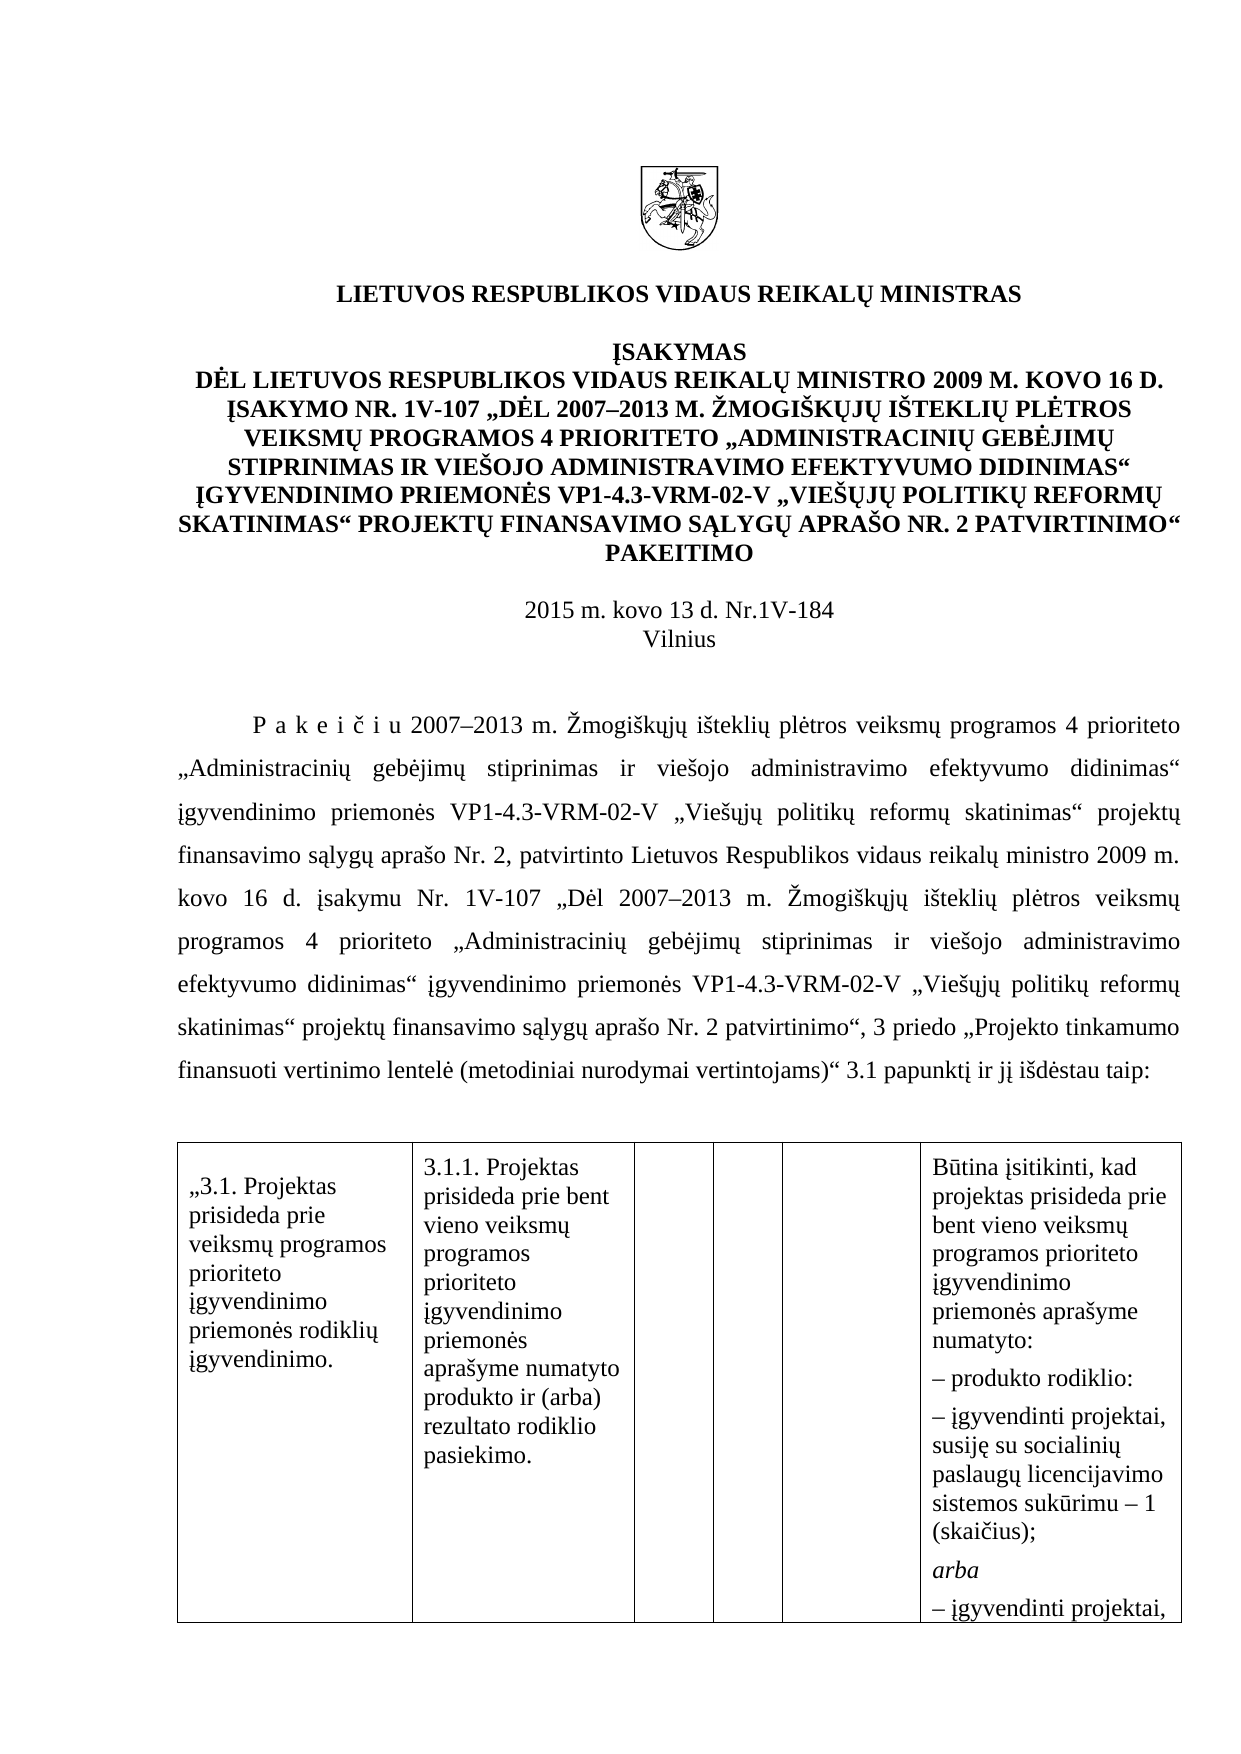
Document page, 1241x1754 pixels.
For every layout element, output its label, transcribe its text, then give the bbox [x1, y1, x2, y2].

table_header Būtina įsitikinti, kad projektas prisideda prie bent vieno veiksmų programos prioriteto įgyvendinimo priemonės aprašyme numatyto: – produkto rodiklio: – įgyvendinti projektai, susiję su socialinių paslaugų licencijavimo sistemos sukūrimu – 1 (skaičius); arba – įgyvendinti projektai, [921, 1143, 1181, 1622]
table_header [714, 1143, 782, 1622]
text ĮSAKYMAS [177, 337, 1181, 365]
table_header [783, 1143, 920, 1622]
text DĖL LIETUVOS RESPUBLIKOS VIDAUS REIKALŲ MINISTRO 2009 M. kOVO 16 D. ĮSAKYMO NR. 1V-107 „DĖL 2007–2013 M. ŽMOGIŠKŲJŲ IŠTEKLIŲ PLĖTROS VEIKSMŲ PROGRAMOS 4 PRIORITETO „ADMINISTRACINIŲ GEBĖJIMŲ STIPRINIMAS IR VIEŠOJO ADMINISTRAVIMO EFEKTYVUMO DIDINIMAS“ ĮGYVENDINIMO PRIEMONĖS VP1-4.3-VRM-02-V „VIEŠŲJŲ POLITIKŲ REFORMŲ SKATINIMAS“ PROJEKTŲ FINANSAVIMO SĄLYGŲ APRAŠO NR. 2 PATVIRTINIMO“ PAKEITIMO [177, 365, 1181, 567]
table_header [635, 1143, 713, 1622]
table_header 3.1.1. Projektas prisideda prie bent vieno veiksmų programos prioriteto įgyvendinimo priemonės aprašyme numatyto produkto ir (arba) rezultato rodiklio pasiekimo. [413, 1143, 634, 1622]
text LIETUVOS RESPUBLIKOS VIDAUS REIKALŲ MINISTRAS [177, 279, 1181, 308]
text 2015 m. kovo 13 d. Nr.1V-184 [177, 595, 1181, 624]
text Vilnius [177, 624, 1181, 653]
table_header „3.1. Projektas prisideda prie veiksmų programos prioriteto įgyvendinimo priemonės rodiklių įgyvendinimo. [178, 1143, 412, 1622]
text P a k e i č i u 2007–2013 m. Žmogiškųjų išteklių plėtros veiksmų programos 4 prioriteto „Administracinių gebėjimų stiprinimas ir viešojo administravimo efektyvumo didinimas“ įgyvendinimo priemonės VP1-4.3-VRM-02-V „Viešųjų politikų reformų skatinimas“ projektų finansavimo sąlygų aprašo Nr. 2, patvirtinto Lietuvos Respublikos vidaus reikalų ministro 2009 m. kovo 16 d. įsakymu Nr. 1V-107 „Dėl 2007–2013 m. Žmogiškųjų išteklių plėtros veiksmų programos 4 prioriteto „Administracinių gebėjimų stiprinimas ir viešojo administravimo efektyvumo didinimas“ įgyvendinimo priemonės VP1-4.3-VRM-02-V „Viešųjų politikų reformų skatinimas“ projektų finansavimo sąlygų aprašo Nr. 2 patvirtinimo“, 3 priedo „Projekto tinkamumo finansuoti vertinimo lentelė (metodiniai nurodymai vertintojams)“ 3.1 papunktį ir jį išdėstau taip: [177, 710, 1181, 1084]
